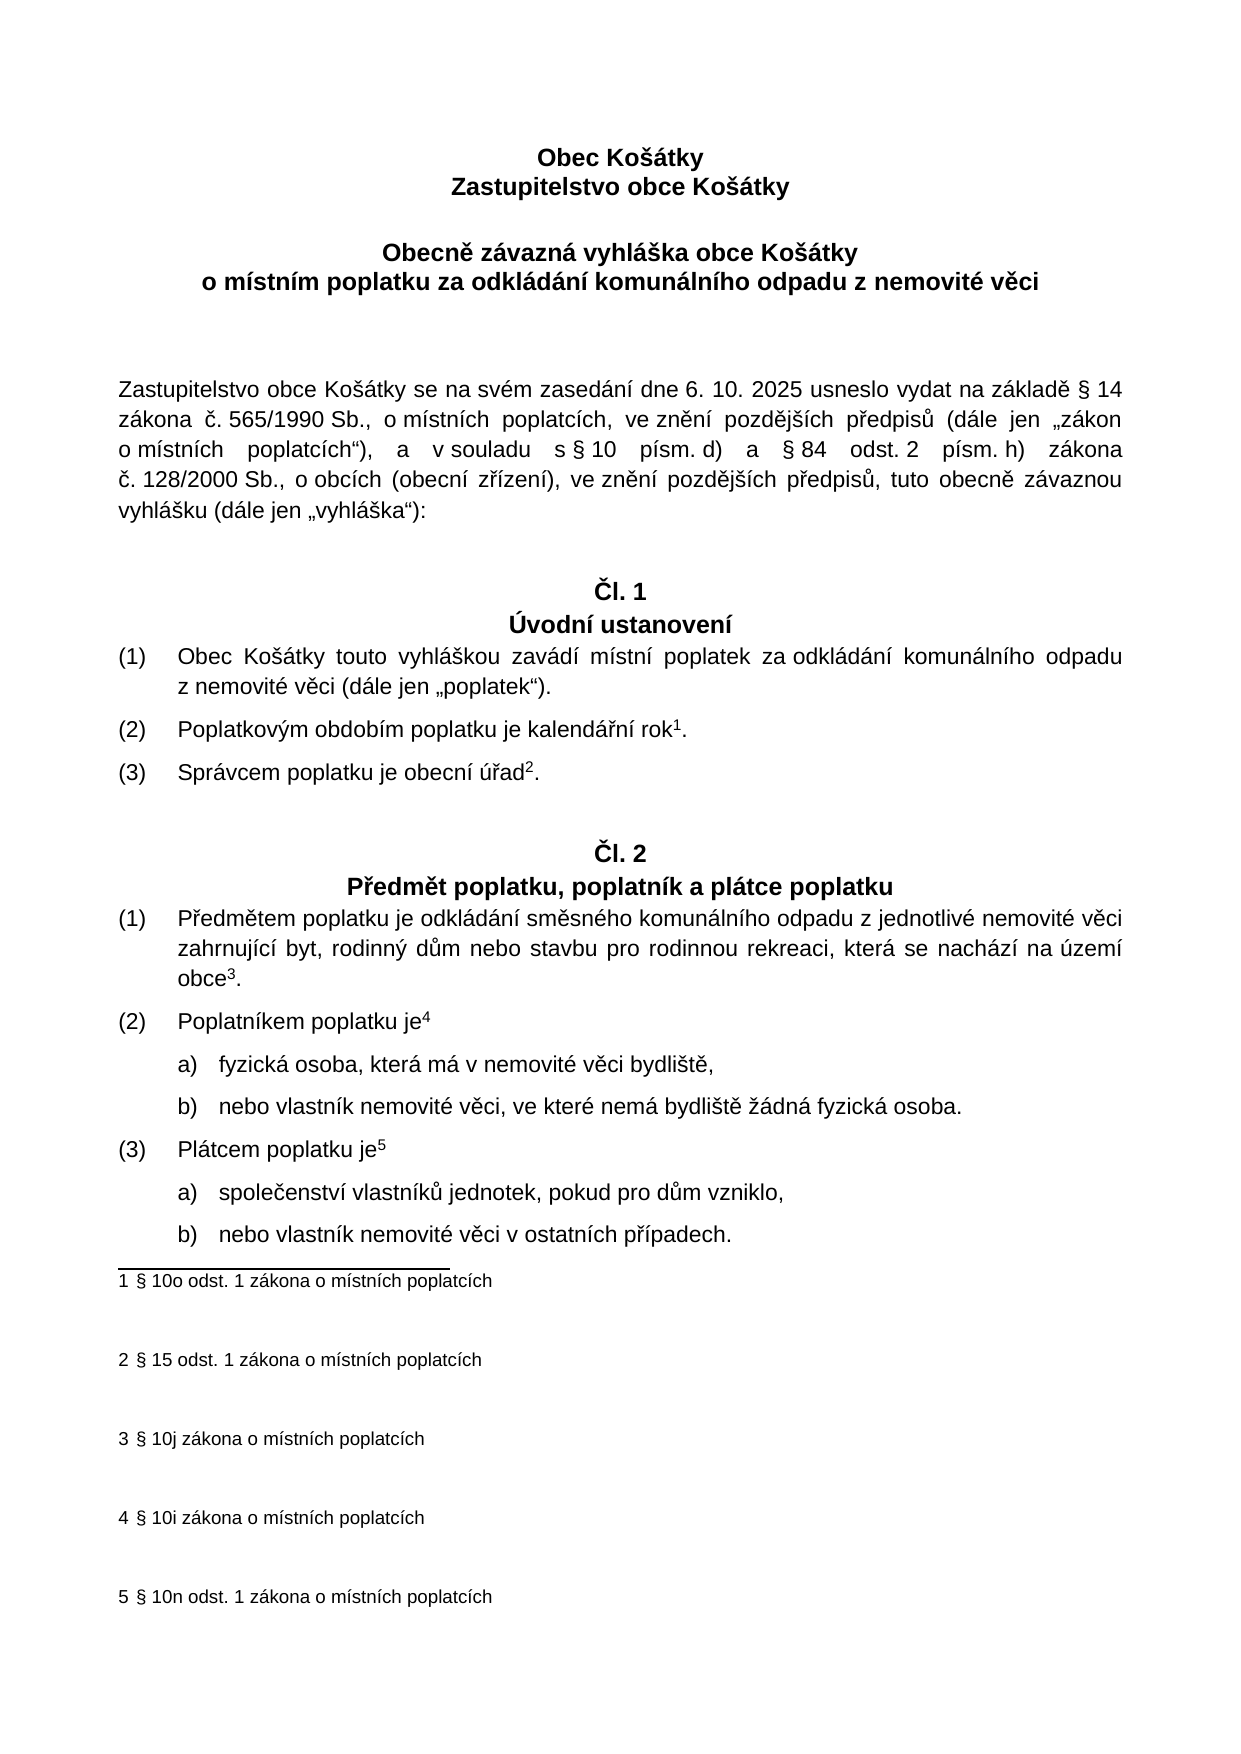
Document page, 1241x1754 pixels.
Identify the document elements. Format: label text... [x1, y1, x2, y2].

list Poplatkovým obdobím poplatku je kalendářní rok. [118, 716, 1122, 742]
list § 15 odst. 1 zákona o místních poplatcích [118, 1349, 1122, 1370]
subtitle Čl. 2 Předmět poplatku, poplatník a plátce poplatku [118, 839, 1122, 901]
list § 10n odst. 1 zákona o místních poplatcích [118, 1586, 1122, 1607]
subtitle Obecně závazná vyhláška obce Košátky o místním poplatku za odkládání komunálního odpadu z nemovité věci [118, 238, 1122, 295]
list Poplatníkem poplatku je [118, 1008, 1122, 1034]
list Plátcem poplatku je [118, 1136, 1122, 1162]
list nebo vlastník nemovité věci v ostatních případech. [177, 1221, 1122, 1248]
list Předmětem poplatku je odkládání směsného komunálního odpadu z jednotlivé nemovité věci zahrnující byt, rodinný dům nebo stavbu pro rodinnou rekreaci, která se nachází na území obce. [118, 905, 1122, 992]
list fyzická osoba, která má v nemovité věci bydliště, [177, 1051, 1122, 1077]
subtitle Čl. 1 Úvodní ustanovení [118, 577, 1122, 639]
text Obec Košátky Zastupitelstvo obce Košátky [118, 143, 1122, 201]
list Správcem poplatku je obecní úřad. [118, 758, 1122, 785]
list § 10j zákona o místních poplatcích [118, 1428, 1122, 1449]
list nebo vlastník nemovité věci, ve které nemá bydliště žádná fyzická osoba. [177, 1093, 1122, 1120]
list společenství vlastníků jednotek, pokud pro dům vzniklo, [177, 1179, 1122, 1205]
list Obec Košátky touto vyhláškou zavádí místní poplatek za odkládání komunálního odpadu z nemovité věci (dále jen „poplatek“). [118, 643, 1122, 699]
text Zastupitelstvo obce Košátky se na svém zasedání dne 6. 10. 2025 usneslo vydat na základě § 14 zákona č. 565/1990 Sb., o místních poplatcích, ve znění pozdějších předpisů (dále jen „zákon o místních poplatcích“), a v souladu s § 10 písm. d) a § 84 odst. 2 písm. h) zákona č. 128/2000 Sb., o obcích (obecní zřízení), ve znění pozdějších předpisů, tuto obecně závaznou vyhlášku (dále jen „vyhláška“): [118, 376, 1122, 523]
list § 10i zákona o místních poplatcích [118, 1507, 1122, 1528]
list § 10o odst. 1 zákona o místních poplatcích [118, 1269, 1122, 1291]
